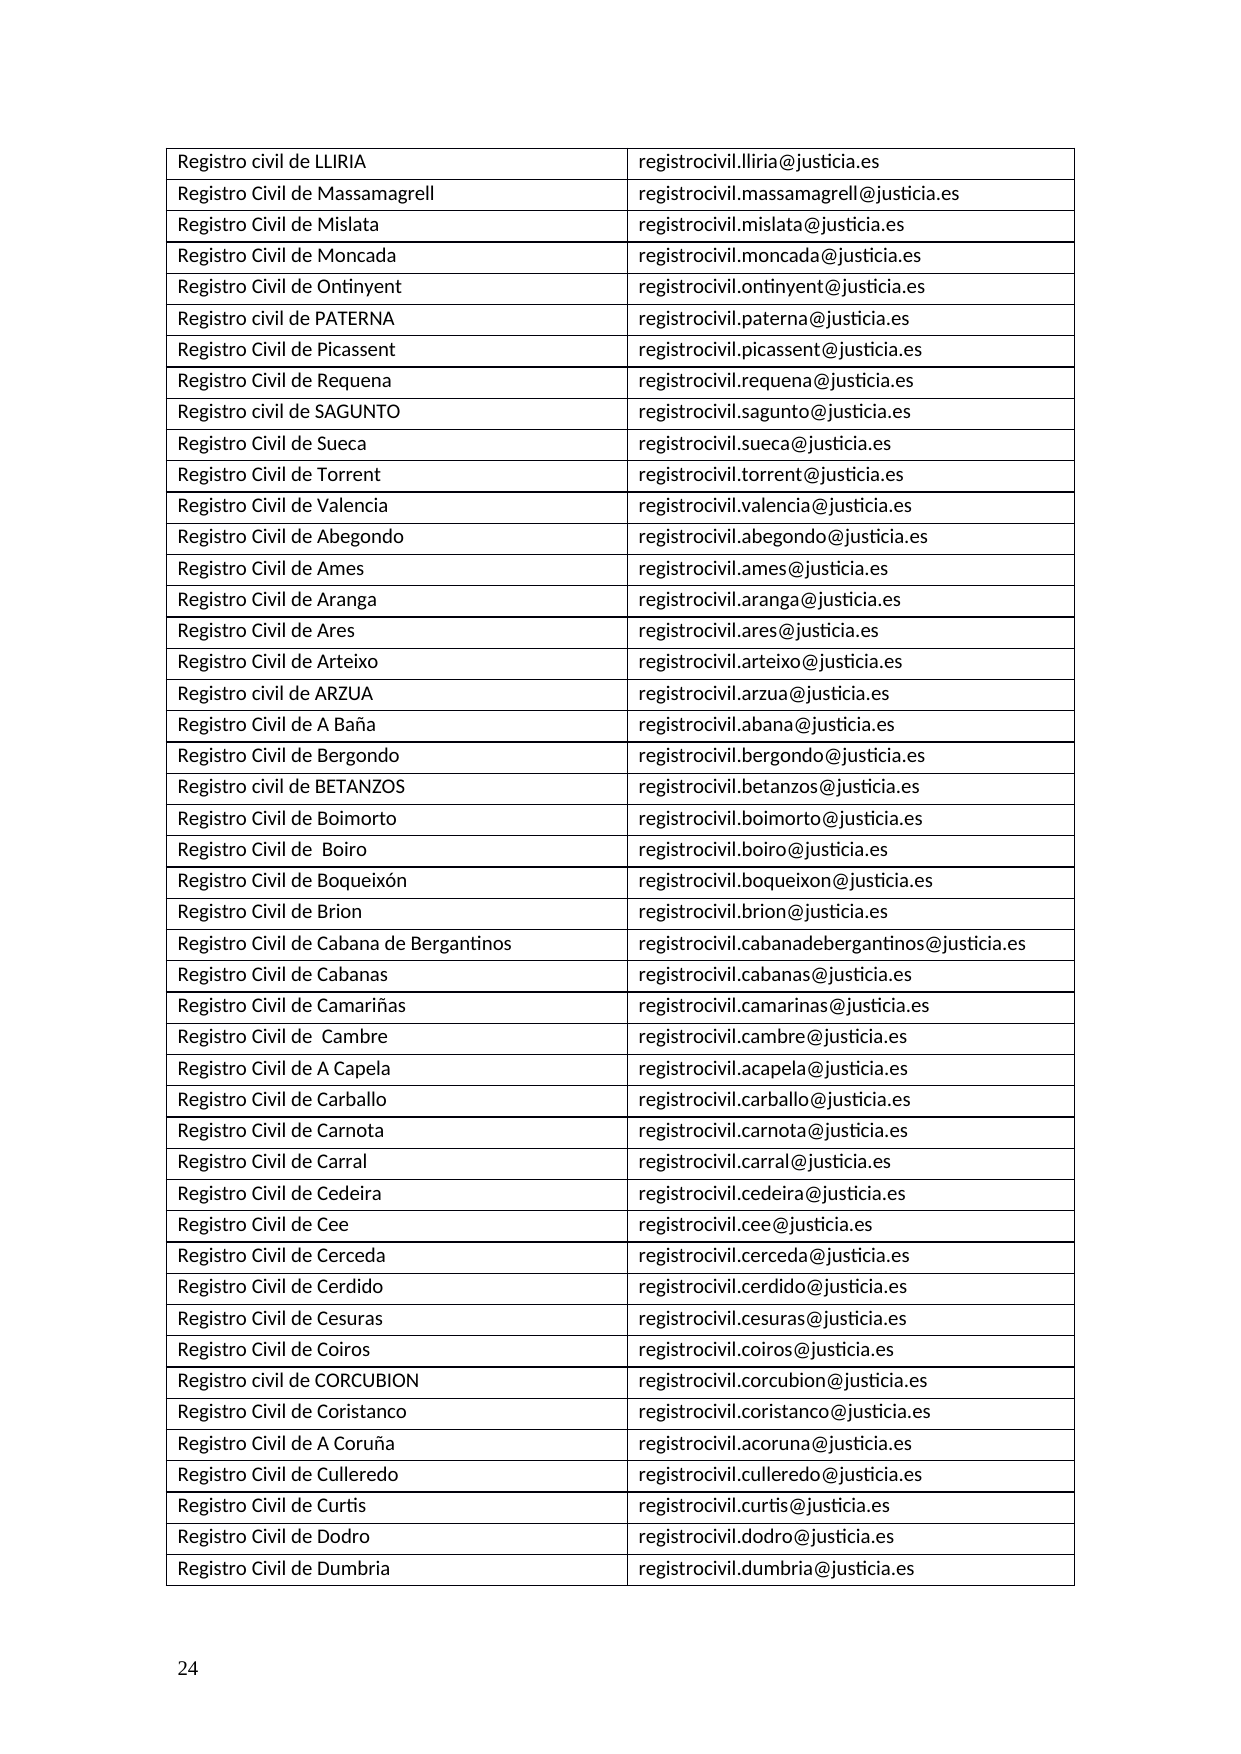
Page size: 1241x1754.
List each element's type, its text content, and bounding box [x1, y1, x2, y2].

table_cell Registro Civil de Massamagrell [167, 180, 627, 210]
table_cell Registro Civil de A Coruña [167, 1430, 627, 1460]
table_cell registrocivil.requena@justicia.es [628, 368, 1074, 398]
table_cell Registro Civil de Mislata [167, 211, 627, 241]
table_cell Registro Civil de Cabana de Bergantinos [167, 930, 627, 960]
table_cell registrocivil.boqueixon@justicia.es [628, 868, 1074, 898]
table_cell registrocivil.ames@justicia.es [628, 555, 1074, 585]
table_cell Registro Civil de Requena [167, 368, 627, 398]
table_cell Registro Civil de Carballo [167, 1086, 627, 1116]
table_cell Registro Civil de Moncada [167, 243, 627, 273]
table_cell Registro Civil de Valencia [167, 493, 627, 523]
table_cell Registro Civil de Bergondo [167, 743, 627, 773]
table_cell registrocivil.culleredo@justicia.es [628, 1461, 1074, 1491]
table_cell Registro Civil de Brion [167, 899, 627, 929]
table_cell registrocivil.bergondo@justicia.es [628, 743, 1074, 773]
table_cell registrocivil.moncada@justicia.es [628, 243, 1074, 273]
table_cell Registro Civil de Sueca [167, 430, 627, 460]
table_cell Registro Civil de Coristanco [167, 1399, 627, 1429]
table_cell Registro Civil de Cee [167, 1211, 627, 1241]
table_cell registrocivil.cerceda@justicia.es [628, 1243, 1074, 1273]
table_cell registrocivil.ontinyent@justicia.es [628, 274, 1074, 304]
table_cell Registro civil de PATERNA [167, 305, 627, 335]
table_cell Registro Civil de Ames [167, 555, 627, 585]
table_cell registrocivil.abana@justicia.es [628, 711, 1074, 741]
table_cell registrocivil.abegondo@justicia.es [628, 524, 1074, 554]
table_cell Registro Civil de Dodro [167, 1524, 627, 1554]
table_cell Registro Civil de Cedeira [167, 1180, 627, 1210]
table_cell Registro Civil de Carnota [167, 1118, 627, 1148]
table_cell registrocivil.torrent@justicia.es [628, 461, 1074, 491]
table_cell registrocivil.cesuras@justicia.es [628, 1305, 1074, 1335]
table_cell registrocivil.paterna@justicia.es [628, 305, 1074, 335]
table_cell registrocivil.arzua@justicia.es [628, 680, 1074, 710]
table_cell Registro Civil de Cerceda [167, 1243, 627, 1273]
table_cell registrocivil.lliria@justicia.es [628, 149, 1074, 179]
table_cell Registro civil de ARZUA [167, 680, 627, 710]
table_cell Registro Civil de Ares [167, 618, 627, 648]
table_cell registrocivil.mislata@justicia.es [628, 211, 1074, 241]
table_cell registrocivil.cedeira@justicia.es [628, 1180, 1074, 1210]
table_cell Registro Civil de Arteixo [167, 649, 627, 679]
table_cell Registro Civil de Aranga [167, 586, 627, 616]
table_cell registrocivil.boimorto@justicia.es [628, 805, 1074, 835]
table_cell registrocivil.coiros@justicia.es [628, 1336, 1074, 1366]
table_cell registrocivil.cee@justicia.es [628, 1211, 1074, 1241]
table_cell registrocivil.cabanadebergantinos@justicia.es [628, 930, 1074, 960]
table_cell registrocivil.carballo@justicia.es [628, 1086, 1074, 1116]
table_cell registrocivil.cabanas@justicia.es [628, 961, 1074, 991]
table_cell Registro Civil de Torrent [167, 461, 627, 491]
table_cell registrocivil.dodro@justicia.es [628, 1524, 1074, 1554]
table_cell Registro Civil de Cabanas [167, 961, 627, 991]
table_cell registrocivil.sagunto@justicia.es [628, 399, 1074, 429]
table_cell registrocivil.acoruna@justicia.es [628, 1430, 1074, 1460]
table_cell registrocivil.sueca@justicia.es [628, 430, 1074, 460]
table_cell Registro Civil de Boimorto [167, 805, 627, 835]
table_cell registrocivil.cambre@justicia.es [628, 1024, 1074, 1054]
table_cell registrocivil.coristanco@justicia.es [628, 1399, 1074, 1429]
table_cell registrocivil.ares@justicia.es [628, 618, 1074, 648]
table_cell registrocivil.brion@justicia.es [628, 899, 1074, 929]
table_cell Registro Civil de A Baña [167, 711, 627, 741]
table_cell Registro Civil de Dumbria [167, 1555, 627, 1585]
table_cell registrocivil.curtis@justicia.es [628, 1493, 1074, 1523]
table_cell Registro civil de SAGUNTO [167, 399, 627, 429]
table_cell registrocivil.boiro@justicia.es [628, 836, 1074, 866]
table_cell Registro Civil de Curtis [167, 1493, 627, 1523]
table_cell registrocivil.valencia@justicia.es [628, 493, 1074, 523]
table_cell registrocivil.arteixo@justicia.es [628, 649, 1074, 679]
table_cell Registro civil de BETANZOS [167, 774, 627, 804]
table_cell registrocivil.cerdido@justicia.es [628, 1274, 1074, 1304]
table_cell registrocivil.corcubion@justicia.es [628, 1368, 1074, 1398]
table_cell Registro Civil de Boiro [167, 836, 627, 866]
table_cell Registro Civil de A Capela [167, 1055, 627, 1085]
table_cell Registro Civil de Camariñas [167, 993, 627, 1023]
table_cell Registro civil de CORCUBION [167, 1368, 627, 1398]
table_cell Registro Civil de Culleredo [167, 1461, 627, 1491]
table_cell Registro Civil de Coiros [167, 1336, 627, 1366]
table_cell registrocivil.carral@justicia.es [628, 1149, 1074, 1179]
table_cell registrocivil.dumbria@justicia.es [628, 1555, 1074, 1585]
table_cell registrocivil.carnota@justicia.es [628, 1118, 1074, 1148]
table_cell Registro Civil de Ontinyent [167, 274, 627, 304]
table_cell Registro Civil de Cambre [167, 1024, 627, 1054]
table_cell registrocivil.aranga@justicia.es [628, 586, 1074, 616]
table_cell registrocivil.picassent@justicia.es [628, 336, 1074, 366]
table_cell Registro Civil de Cerdido [167, 1274, 627, 1304]
table_cell Registro Civil de Carral [167, 1149, 627, 1179]
table_cell Registro Civil de Abegondo [167, 524, 627, 554]
table_cell registrocivil.acapela@justicia.es [628, 1055, 1074, 1085]
table_cell Registro Civil de Picassent [167, 336, 627, 366]
table_cell registrocivil.betanzos@justicia.es [628, 774, 1074, 804]
table_cell Registro Civil de Boqueixón [167, 868, 627, 898]
table_cell registrocivil.camarinas@justicia.es [628, 993, 1074, 1023]
table_cell registrocivil.massamagrell@justicia.es [628, 180, 1074, 210]
table_cell Registro Civil de Cesuras [167, 1305, 627, 1335]
table_cell Registro civil de LLIRIA [167, 149, 627, 179]
